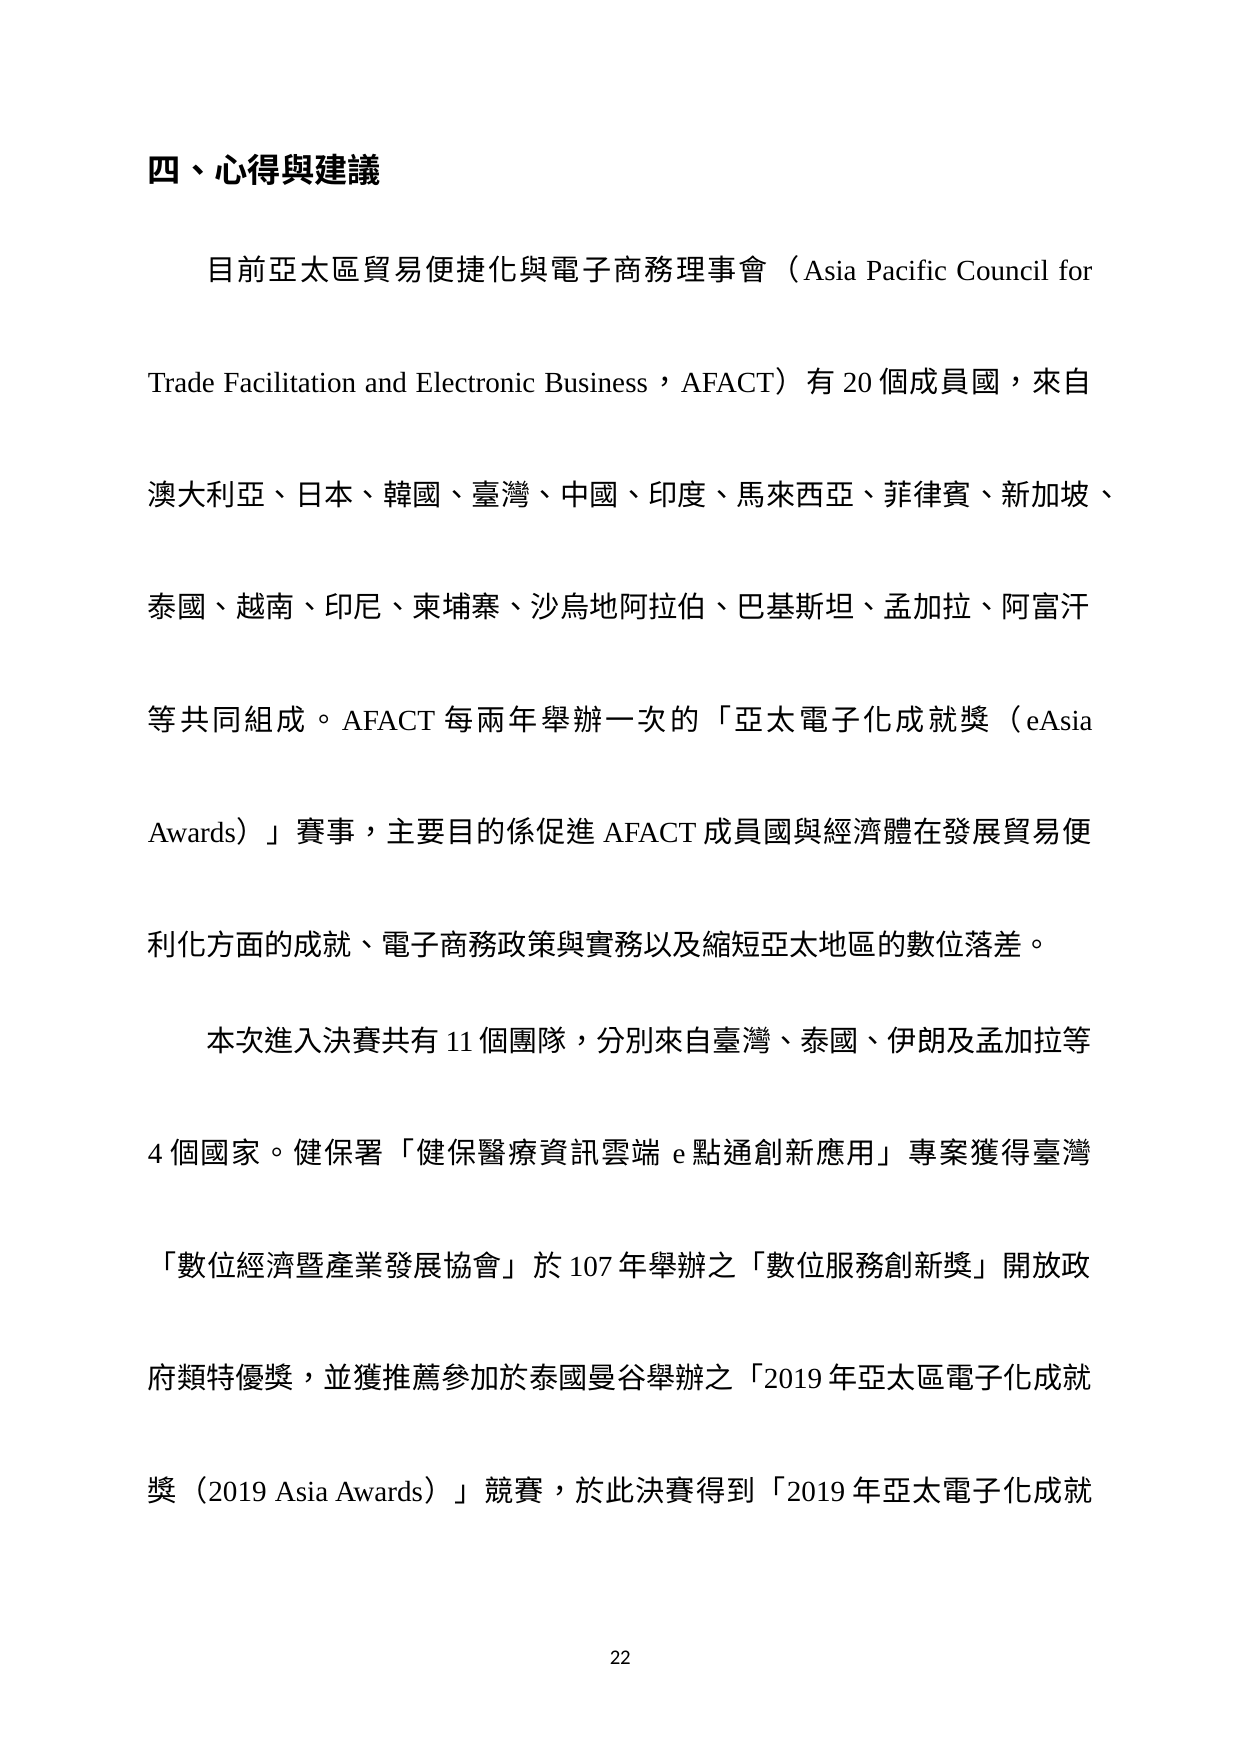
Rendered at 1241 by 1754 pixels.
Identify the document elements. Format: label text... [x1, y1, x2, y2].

text 目前亞太區貿易便捷化與電子商務理事會（Asia Pacific Council for Trade Facilitation and Electronic Business，AFACT）有20個成員國，來自澳大利亞、日本、韓國、臺灣、中國、印度、馬來西亞、菲律賓、新加坡、泰國、越南、印尼、柬埔寨、沙烏地阿拉伯、巴基斯坦、孟加拉、阿富汗等共同組成。AFACT每兩年舉辦一次的「亞太電子化成就獎（eAsia Awards）」賽事，主要目的係促進AFACT成員國與經濟體在發展貿易便利化方面的成就、電子商務政策與實務以及縮短亞太地區的數位落差。 [148, 230, 1092, 980]
subtitle 四、心得與建議 [148, 131, 1092, 206]
text 本次進入決賽共有11個團隊，分別來自臺灣、泰國、伊朗及孟加拉等4個國家。健保署「健保醫療資訊雲端 e點通創新應用」專案獲得臺灣「數位經濟暨產業發展協會」於107年舉辦之「數位服務創新獎」開放政府類特優獎，並獲推薦參加於泰國曼谷舉辦之「2019年亞太區電子化成就獎（2019 Asia Awards）」競賽，於此決賽得到「2019年亞太電子化成就 [148, 1001, 1092, 1526]
